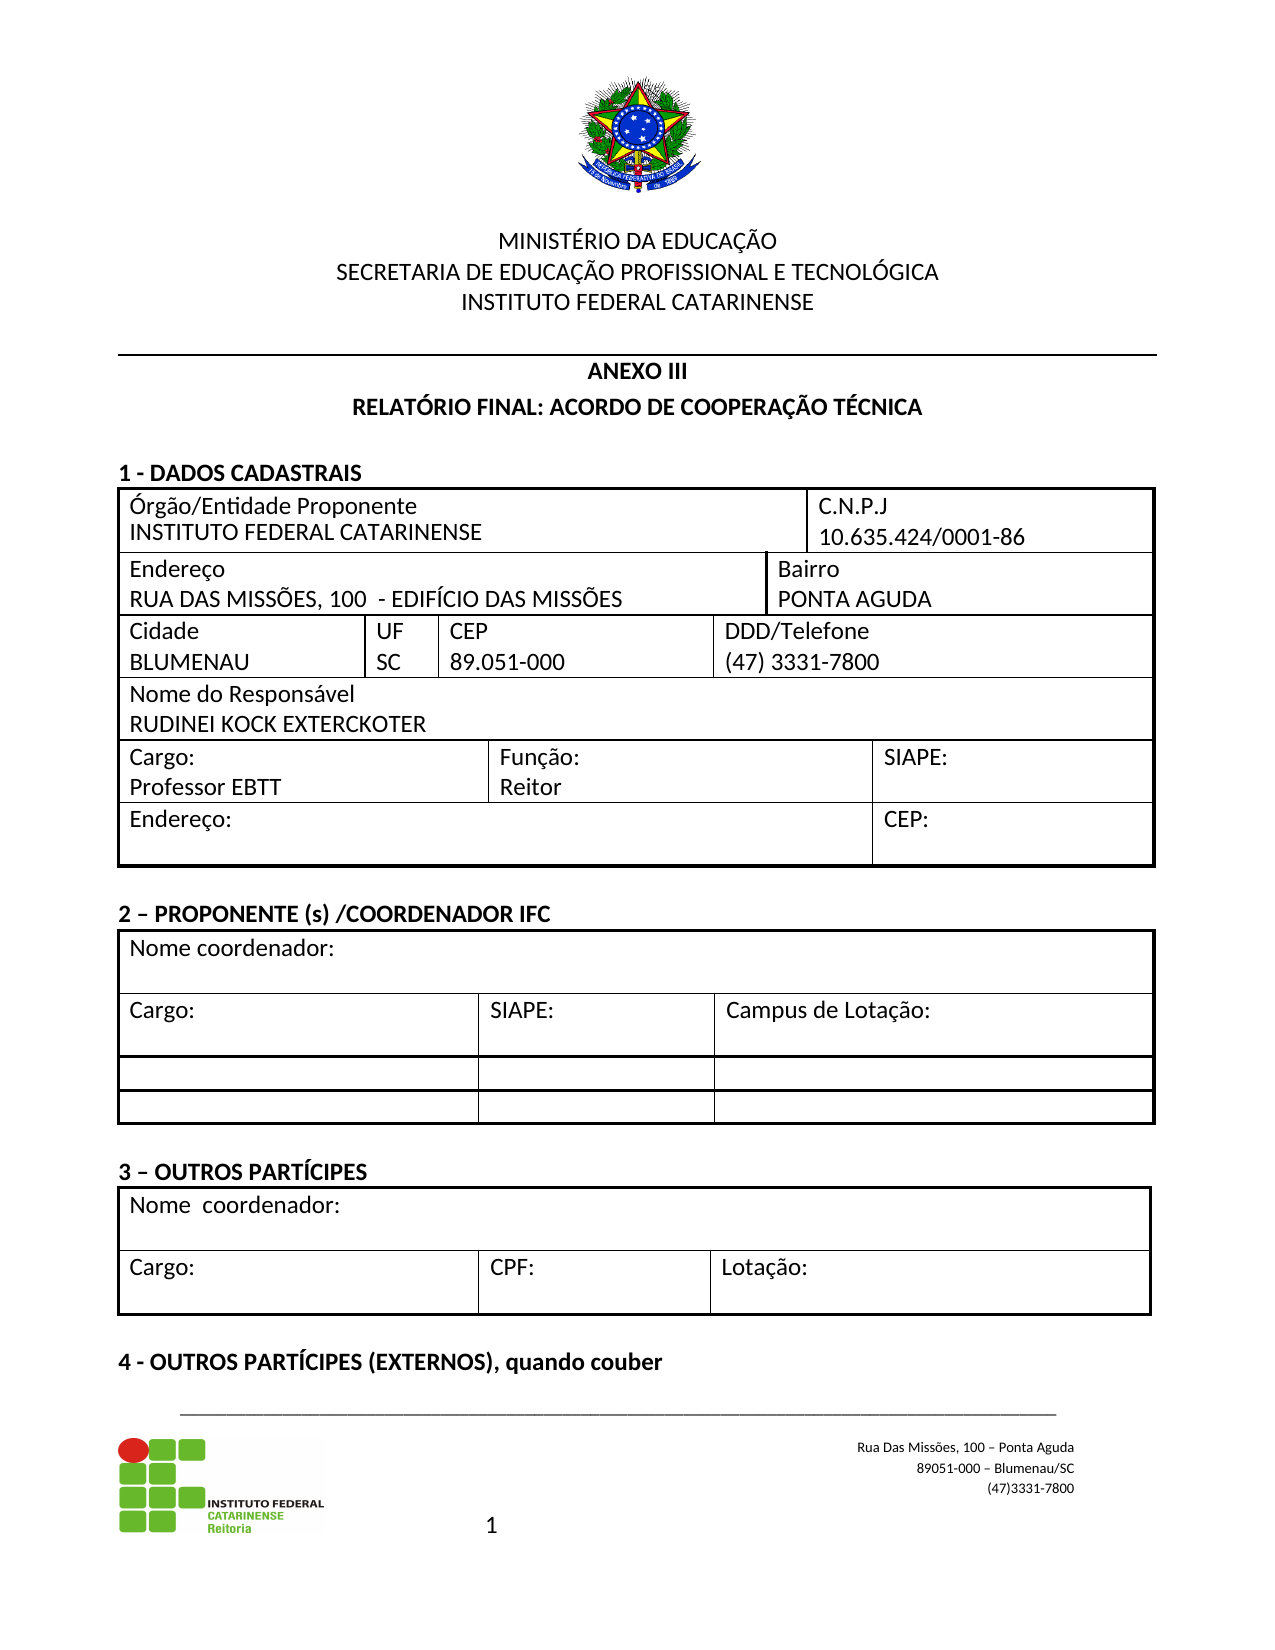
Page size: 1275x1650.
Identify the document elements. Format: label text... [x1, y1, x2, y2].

table_cell Função: Reitor [489, 741, 872, 802]
table_cell Lotação: [711, 1251, 1149, 1312]
table_cell UF SC [366, 616, 438, 677]
table_cell DDD/Telefone (47) 3331-7800 [714, 616, 1152, 677]
text RELATÓRIO FINAL: ACORDO DE COOPERAÇÃO TÉCNICA [118, 391, 1157, 421]
table_cell Cargo: [120, 1251, 478, 1312]
table_header C.N.P.J 10.635.424/0001-86 [808, 490, 1152, 551]
table_cell Cidade BLUMENAU [120, 616, 364, 677]
table_cell Cargo: [120, 994, 478, 1055]
table_cell [120, 1092, 478, 1122]
table_header Nome coordenador: [120, 932, 1152, 993]
table_cell [479, 1058, 714, 1088]
table_cell [715, 1092, 1152, 1122]
table_header Órgão/Entidade Proponente INSTITUTO FEDERAL CATARINENSE [120, 490, 806, 551]
table_cell Cargo: Professor EBTT [120, 741, 488, 802]
table_cell Bairro PONTA AGUDA [768, 553, 1152, 614]
picture [571, 73, 704, 195]
table_cell SIAPE: [479, 994, 714, 1055]
table_cell Endereço RUA DAS MISSÕES, 100 - EDIFÍCIO DAS MISSÕES [120, 553, 765, 614]
text 4 - OUTROS PARTÍCIPES (EXTERNOS), quando couber [118, 1346, 1157, 1377]
text 2 – PROPONENTE (s) /COORDENADOR IFC [118, 898, 1157, 928]
table_cell Nome do Responsável RUDINEI KOCK EXTERCKOTER [120, 678, 1152, 739]
table_cell Campus de Lotação: [715, 994, 1152, 1055]
picture [118, 1438, 324, 1533]
table_cell [479, 1092, 714, 1122]
table_cell CPF: [479, 1251, 710, 1312]
table_cell [120, 1058, 478, 1088]
table_cell CEP 89.051-000 [439, 616, 713, 677]
table_cell CEP: [873, 803, 1152, 864]
text ANEXO III [118, 356, 1157, 386]
table_cell SIAPE: [873, 741, 1152, 802]
table_header Nome coordenador: [120, 1189, 1149, 1250]
text 3 – OUTROS PARTÍCIPES [118, 1156, 1157, 1186]
text 1 - DADOS CADASTRAIS [118, 457, 1157, 487]
table_cell [715, 1058, 1152, 1088]
table_cell Endereço: [120, 803, 872, 864]
